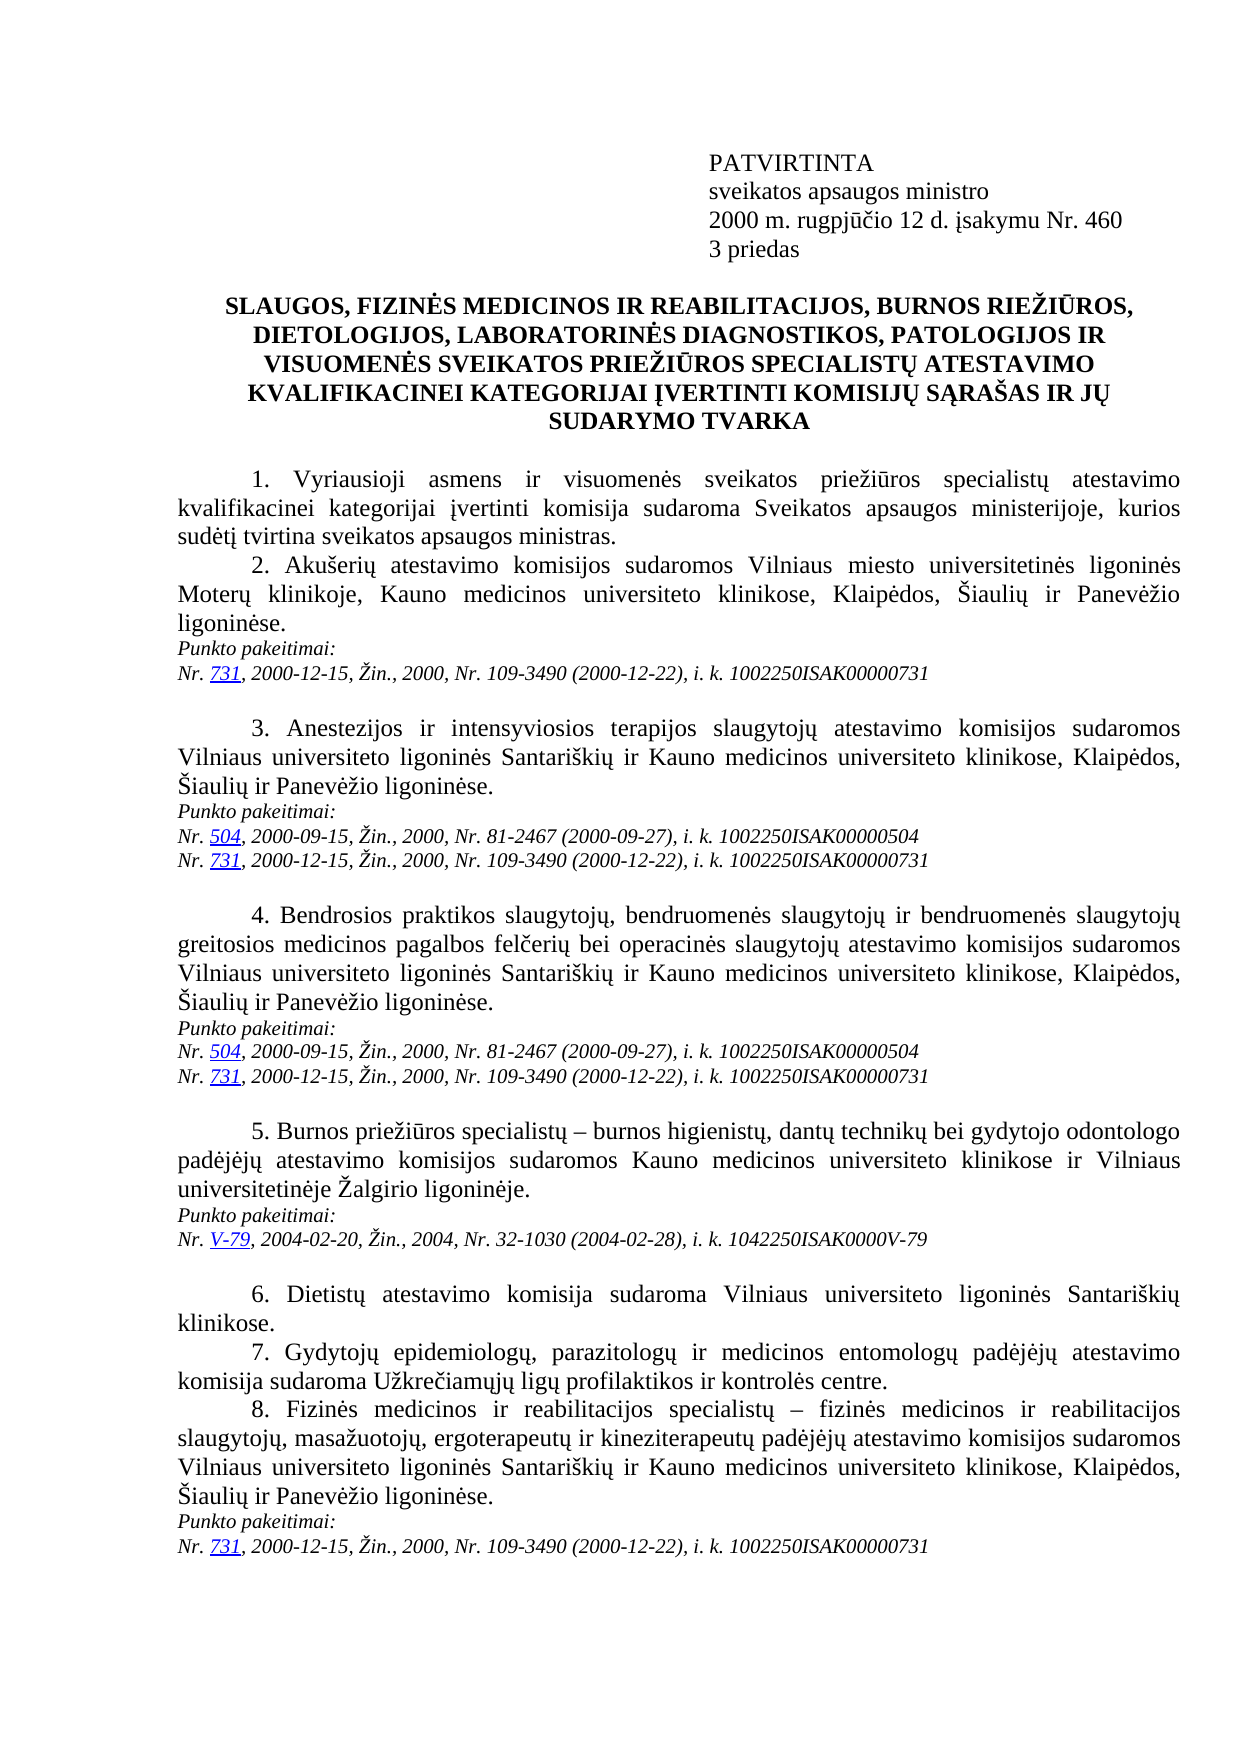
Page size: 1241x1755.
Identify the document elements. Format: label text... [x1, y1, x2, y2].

text Punkto pakeitimai: [177, 1203, 1181, 1227]
text 2. Akušerių atestavimo komisijos sudaromos Vilniaus miesto universitetinės ligoninės Moterų klinikoje, Kauno medicinos universiteto klinikose, Klaipėdos, Šiaulių ir Panevėžio ligoninėse. [177, 550, 1181, 636]
text 7. Gydytojų epidemiologų, parazitologų ir medicinos entomologų padėjėjų atestavimo komisija sudaroma Užkrečiamųjų ligų profilaktikos ir kontrolės centre. [177, 1337, 1181, 1394]
text Nr. 731, 2000-12-15, Žin., 2000, Nr. 109-3490 (2000-12-22), i. k. 1002250ISAK00000731 [177, 1063, 1181, 1088]
text 6. Dietistų atestavimo komisija sudaroma Vilniaus universiteto ligoninės Santariškių klinikose. [177, 1279, 1181, 1337]
text 3 priedas [177, 234, 1181, 263]
text Nr. 731, 2000-12-15, Žin., 2000, Nr. 109-3490 (2000-12-22), i. k. 1002250ISAK00000731 [177, 660, 1181, 684]
text 4. Bendrosios praktikos slaugytojų, bendruomenės slaugytojų ir bendruomenės slaugytojų greitosios medicinos pagalbos felčerių bei operacinės slaugytojų atestavimo komisijos sudaromos Vilniaus universiteto ligoninės Santariškių ir Kauno medicinos universiteto klinikose, Klaipėdos, Šiaulių ir Panevėžio ligoninėse. [177, 900, 1181, 1015]
text 2000 m. rugpjūčio 12 d. įsakymu Nr. 460 [177, 205, 1181, 234]
text sveikatos apsaugos ministro [177, 176, 1181, 205]
text Nr. V-79, 2004-02-20, Žin., 2004, Nr. 32-1030 (2004-02-28), i. k. 1042250ISAK0000V-79 [177, 1227, 1181, 1251]
text Nr. 731, 2000-12-15, Žin., 2000, Nr. 109-3490 (2000-12-22), i. k. 1002250ISAK00000731 [177, 848, 1181, 872]
text Nr. 504, 2000-09-15, Žin., 2000, Nr. 81-2467 (2000-09-27), i. k. 1002250ISAK00000504 [177, 823, 1181, 848]
text Punkto pakeitimai: [177, 636, 1181, 660]
text 1. Vyriausioji asmens ir visuomenės sveikatos priežiūros specialistų atestavimo kvalifikacinei kategorijai įvertinti komisija sudaroma Sveikatos apsaugos ministerijoje, kurios sudėtį tvirtina sveikatos apsaugos ministras. [177, 464, 1181, 550]
text 5. Burnos priežiūros specialistų – burnos higienistų, dantų technikų bei gydytojo odontologo padėjėjų atestavimo komisijos sudaromos Kauno medicinos universiteto klinikose ir Vilniaus universitetinėje Žalgirio ligoninėje. [177, 1116, 1181, 1203]
text Nr. 504, 2000-09-15, Žin., 2000, Nr. 81-2467 (2000-09-27), i. k. 1002250ISAK00000504 [177, 1039, 1181, 1063]
text Punkto pakeitimai: [177, 1015, 1181, 1039]
text 8. Fizinės medicinos ir reabilitacijos specialistų – fizinės medicinos ir reabilitacijos slaugytojų, masažuotojų, ergoterapeutų ir kineziterapeutų padėjėjų atestavimo komisijos sudaromos Vilniaus universiteto ligoninės Santariškių ir Kauno medicinos universiteto klinikose, Klaipėdos, Šiaulių ir Panevėžio ligoninėse. [177, 1394, 1181, 1509]
text SLAUGOS, FIZINĖS MEDICINOS IR REABILITACIJOS, BURNOS RIEŽIŪROS, DIETOLOGIJOS, LABORATORINĖS DIAGNOSTIKOS, PATOLOGIJOS IR VISUOMENĖS SVEIKATOS PRIEŽIŪROS SPECIALISTŲ ATESTAVIMO KVALIFIKACINEI KATEGORIJAI ĮVERTINTI KOMISIJŲ SĄRAŠAS IR JŲ SUDARYMO TVARKA [177, 291, 1181, 435]
text Punkto pakeitimai: [177, 1509, 1181, 1533]
text PATVIRTINTA [177, 148, 1181, 176]
text 3. Anestezijos ir intensyviosios terapijos slaugytojų atestavimo komisijos sudaromos Vilniaus universiteto ligoninės Santariškių ir Kauno medicinos universiteto klinikose, Klaipėdos, Šiaulių ir Panevėžio ligoninėse. [177, 713, 1181, 799]
text Punkto pakeitimai: [177, 799, 1181, 823]
text Nr. 731, 2000-12-15, Žin., 2000, Nr. 109-3490 (2000-12-22), i. k. 1002250ISAK00000731 [177, 1533, 1181, 1558]
